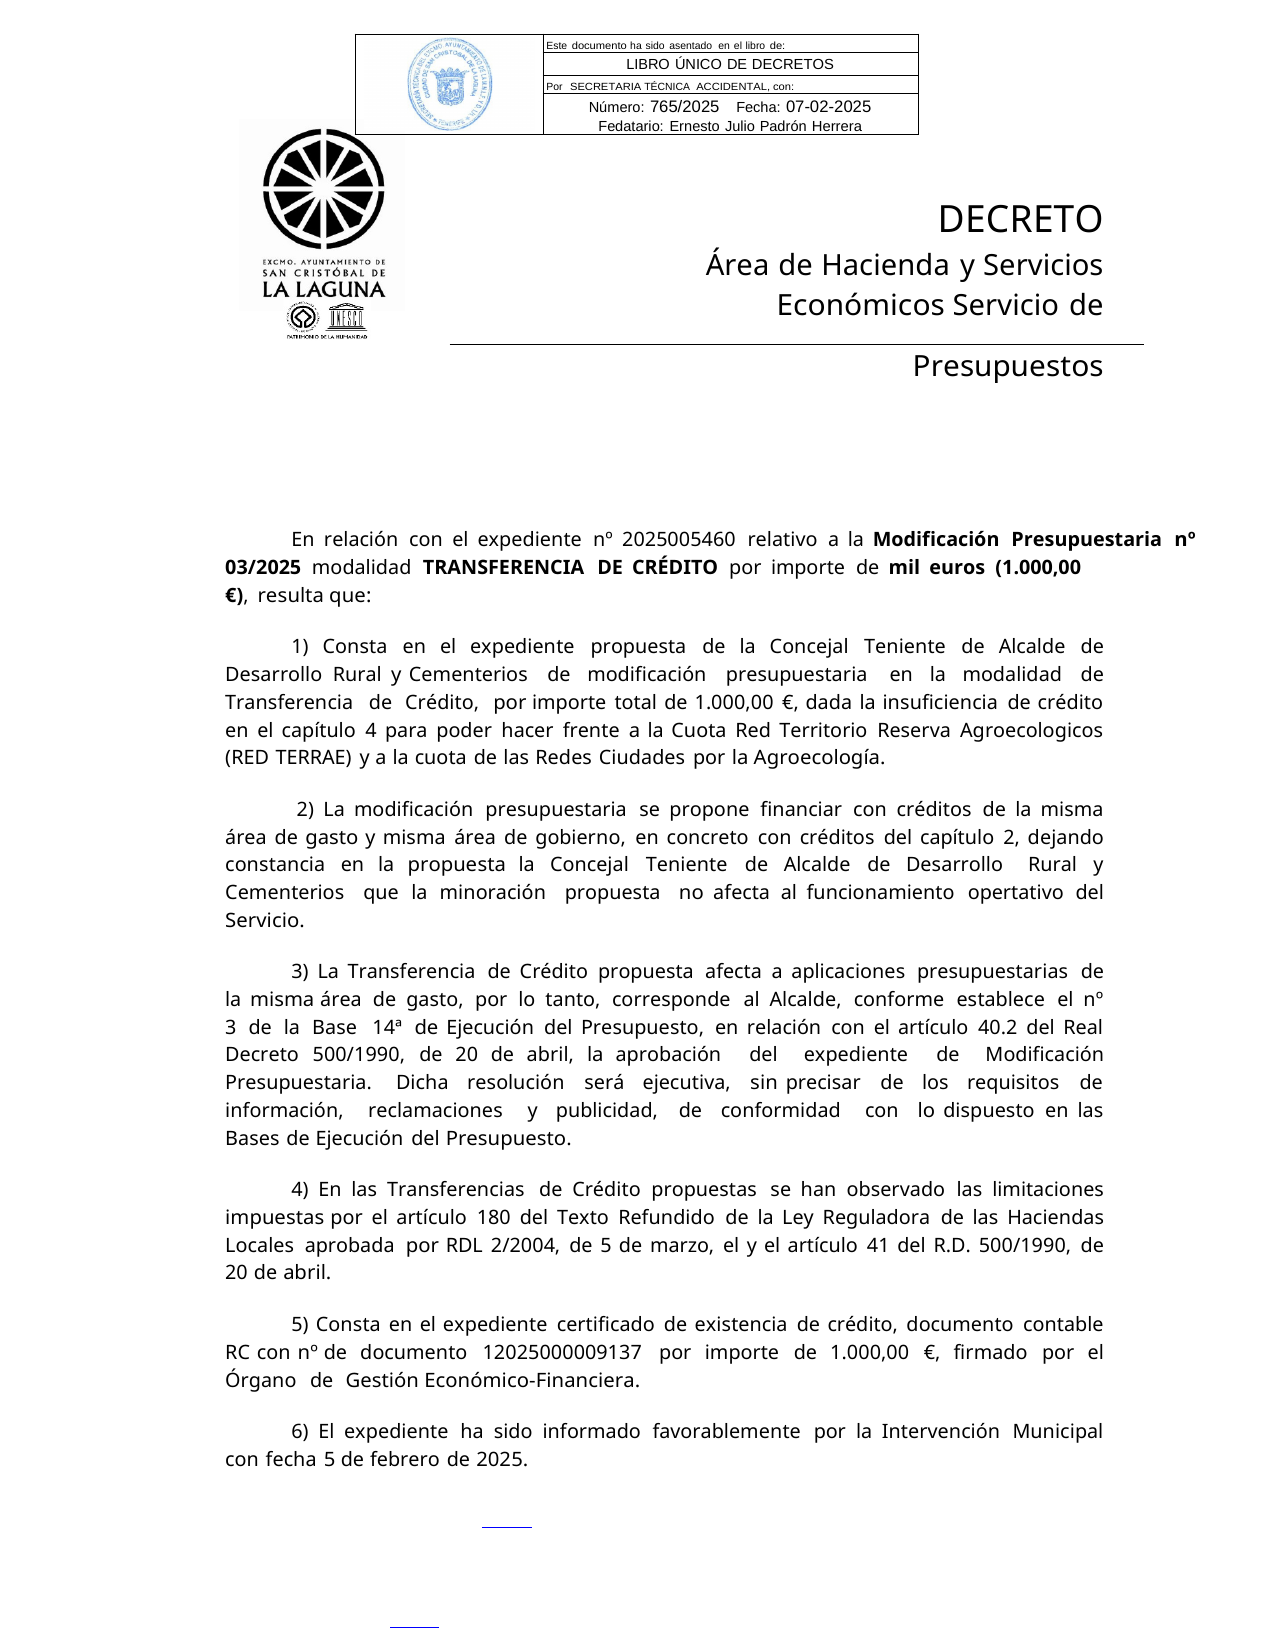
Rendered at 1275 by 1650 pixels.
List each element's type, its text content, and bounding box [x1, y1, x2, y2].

table_cell Por SECRETARIA TÉCNICA ACCIDENTAL, con: [544, 76, 918, 93]
text DECRETO Área de Hacienda y Servicios Económicos Servicio de [583, 192, 1103, 344]
text 3) La Transferencia de Crédito propuesta afecta a aplicaciones presupuestarias de la misma área de gasto, por lo tanto, corresponde al Alcalde, conforme establece el nº 3 de la Base 14ª de Ejecución del Presupuesto, en relación con el artículo 40.2 del Real Decreto 500/1990, de 20 de abril, la aprobación del expediente de Modificación Presupuestaria. Dicha resolución será ejecutiva, sin precisar de los requisitos de información, reclamaciones y publicidad, de conformidad con lo dispuesto en las Bases de Ejecución del Presupuesto. [225, 957, 1104, 1151]
table_cell LIBRO ÚNICO DE DECRETOS [544, 53, 918, 74]
table_header [356, 35, 543, 134]
table_header Este documento ha sido asentado en el libro de: [544, 35, 918, 52]
text 1) Consta en el expediente propuesta de la Concejal Teniente de Alcalde de Desarrollo Rural y Cementerios de modificación presupuestaria en la modalidad de Transferencia de Crédito, por importe total de 1.000,00 €, dada la insuficiencia de crédito en el capítulo 4 para poder hacer frente a la Cuota Red Territorio Reserva Agroecologicos (RED TERRAE) y a la cuota de las Redes Ciudades por la Agroecología. [225, 633, 1104, 771]
text 03/2025 modalidad TRANSFERENCIA DE CRÉDITO por importe de mil euros (1.000,00 €), resulta que: [225, 553, 1104, 608]
text 6) El expediente ha sido informado favorablemente por la Intervención Municipal con fecha 5 de febrero de 2025. [225, 1417, 1103, 1472]
text 5) Consta en el expediente certificado de existencia de crédito, documento contable RC con nº de documento 12025000009137 por importe de 1.000,00 €, firmado por el Órgano de Gestión Económico-Financiera. [225, 1310, 1104, 1393]
table_cell Número: 765/2025 Fecha: 07-02-2025 Fedatario: Ernesto Julio Padrón Herrera [544, 94, 918, 134]
text 4) En las Transferencias de Crédito propuestas se han observado las limitaciones impuestas por el artículo 180 del Texto Refundido de la Ley Reguladora de las Haciendas Locales aprobada por RDL 2/2004, de 5 de marzo, el y el artículo 41 del R.D. 500/1990, de 20 de abril. [225, 1175, 1104, 1286]
text En relación con el expediente nº 2025005460 relativo a la Modificación Presupuestaria nº [291, 525, 1235, 552]
text Presupuestos [583, 345, 1103, 385]
text 2) La modificación presupuestaria se propone financiar con créditos de la misma área de gasto y misma área de gobierno, en concreto con créditos del capítulo 2, dejando constancia en la propuesta la Concejal Teniente de Alcalde de Desarrollo Rural y Cementerios que la minoración propuesta no afecta al funcionamiento opertativo del Servicio. [225, 795, 1104, 933]
